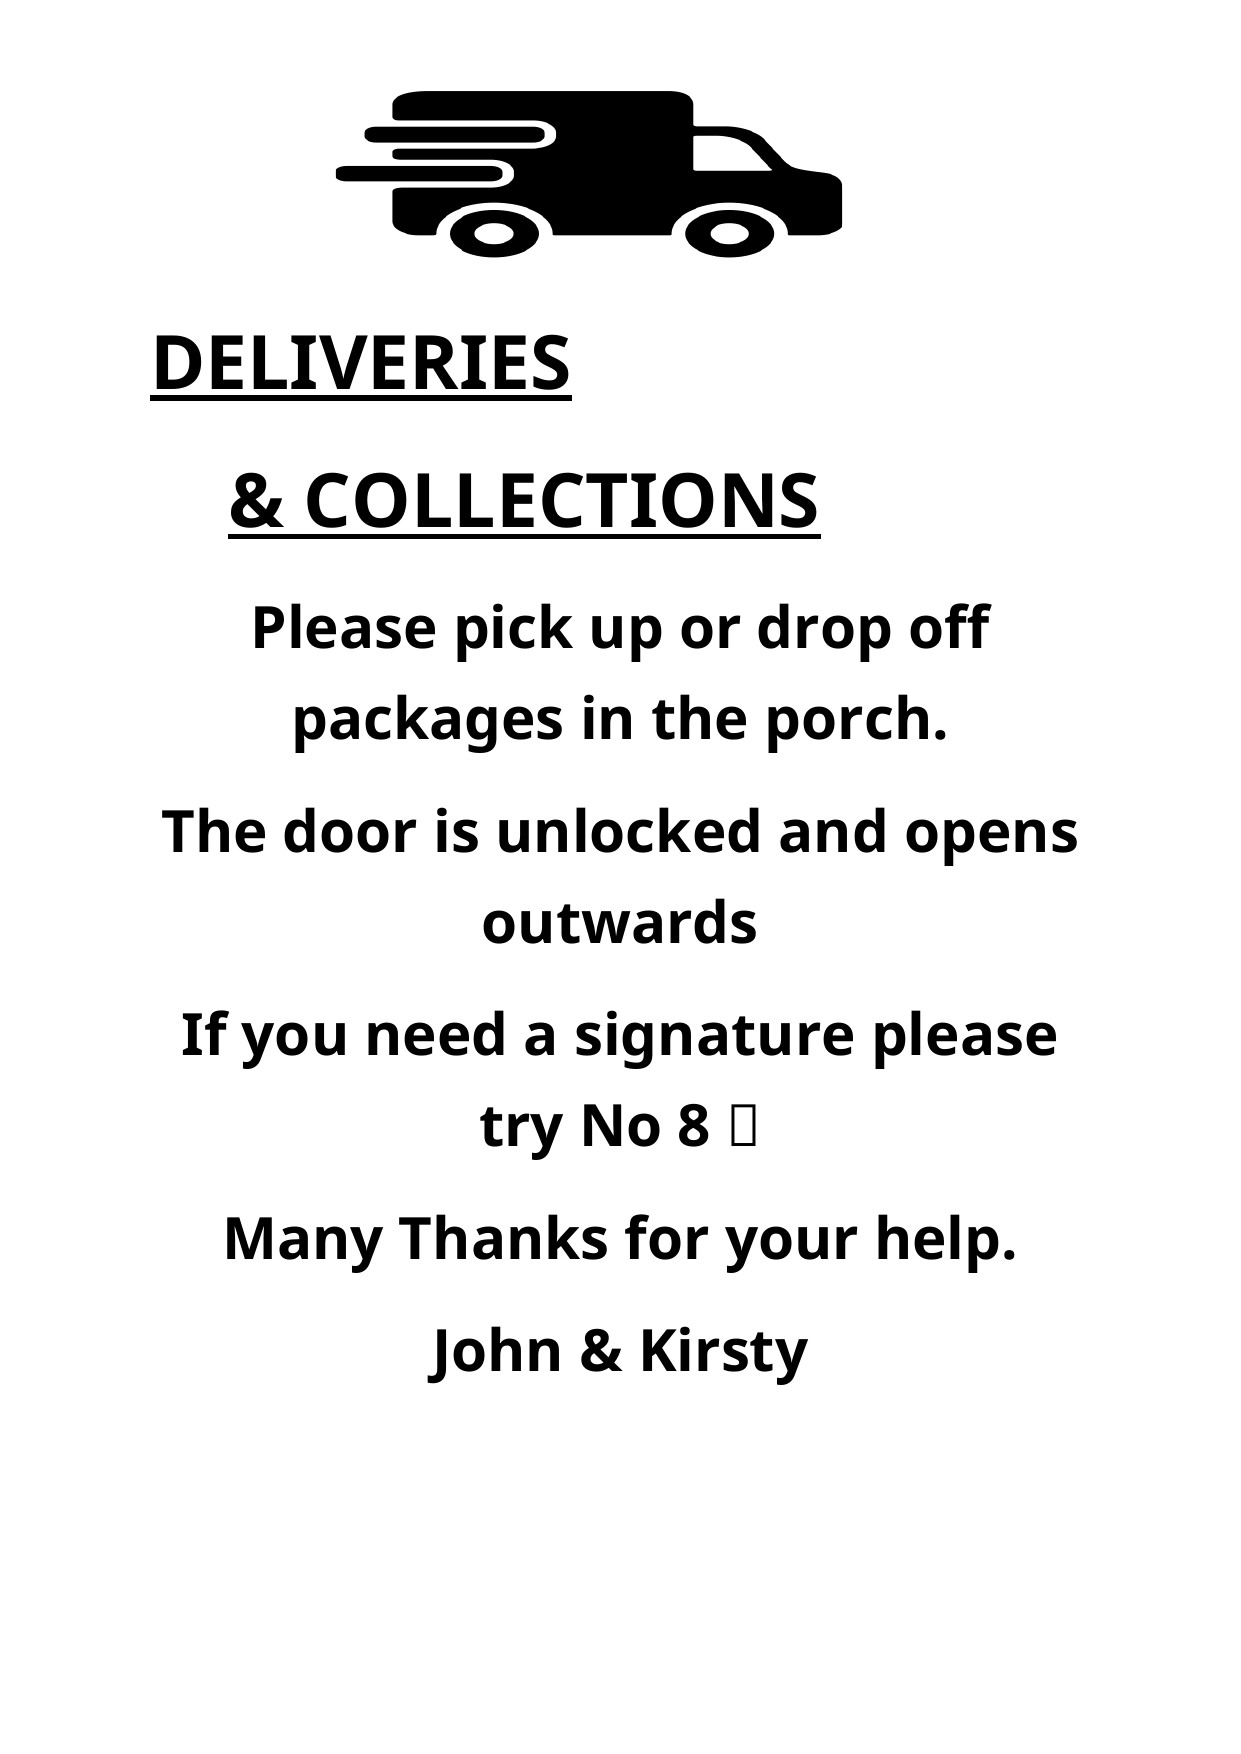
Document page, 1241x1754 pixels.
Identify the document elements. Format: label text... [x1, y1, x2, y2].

picture [335, 39, 843, 310]
text DELIVERIES [150, 118, 1090, 412]
text Many Thanks for your help. [150, 1197, 1090, 1276]
text The door is unlocked and opens outwards [150, 789, 1090, 960]
text John & Kirsty [150, 1309, 1090, 1388]
text & COLLECTIONS [150, 448, 1090, 550]
text If you need a signature please try No 8  [150, 993, 1090, 1164]
text Please pick up or drop off packages in the porch. [150, 586, 1090, 757]
